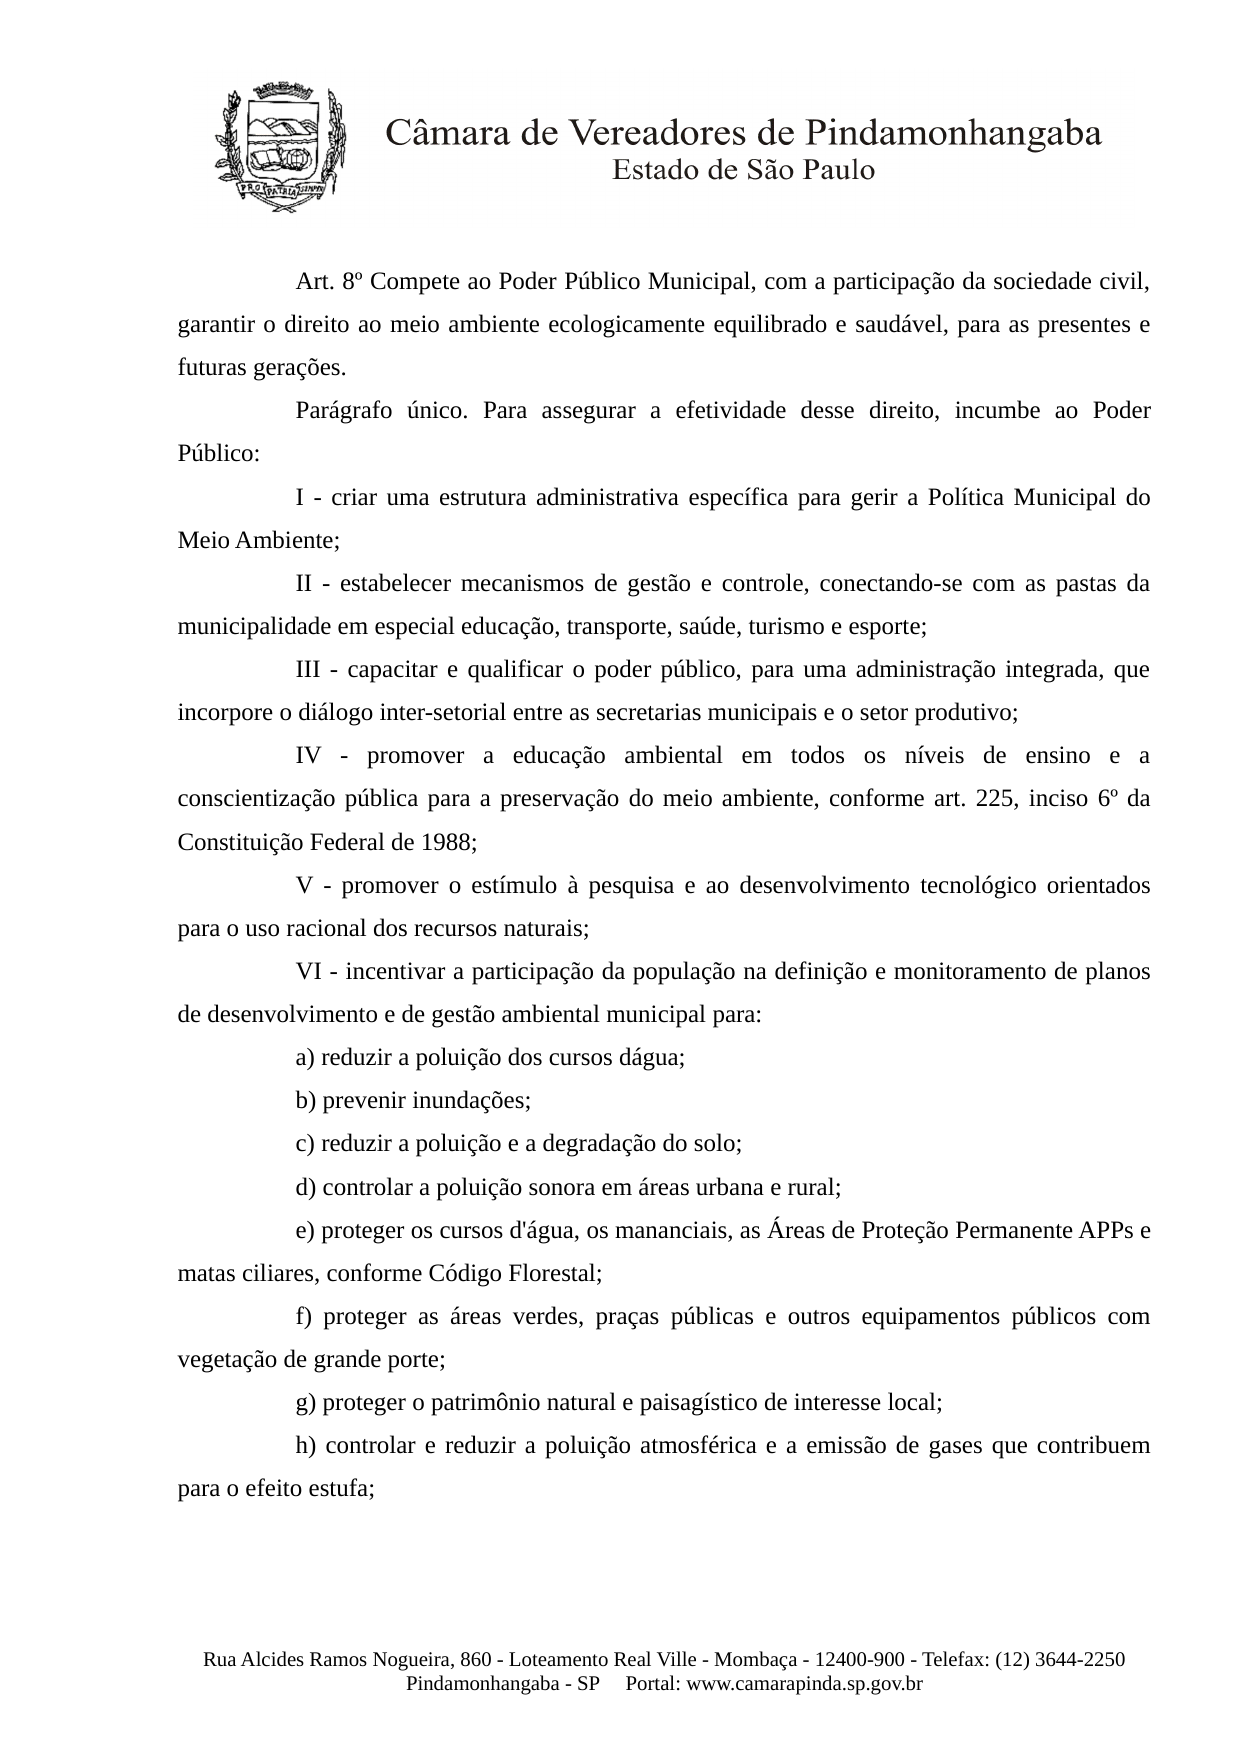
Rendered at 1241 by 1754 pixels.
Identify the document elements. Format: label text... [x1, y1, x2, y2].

picture [193, 68, 1135, 228]
text b) prevenir inundações; [177, 1085, 1152, 1114]
text II - estabelecer mecanismos de gestão e controle, conectando-se com as pastas da municipalidade em especial educação, transporte, saúde, turismo e esporte; [177, 568, 1152, 640]
text e) proteger os cursos d'água, os mananciais, as Áreas de Proteção Permanente APPs e matas ciliares, conforme Código Florestal; [177, 1215, 1152, 1287]
text c) reduzir a poluição e a degradação do solo; [177, 1128, 1152, 1157]
text IV - promover a educação ambiental em todos os níveis de ensino e a conscientização pública para a preservação do meio ambiente, conforme art. 225, inciso 6º da Constituição Federal de 1988; [177, 740, 1152, 855]
text d) controlar a poluição sonora em áreas urbana e rural; [177, 1172, 1152, 1200]
text h) controlar e reduzir a poluição atmosférica e a emissão de gases que contribuem para o efeito estufa; [177, 1430, 1152, 1502]
text a) reduzir a poluição dos cursos dágua; [177, 1042, 1152, 1071]
text V - promover o estímulo à pesquisa e ao desenvolvimento tecnológico orientados para o uso racional dos recursos naturais; [177, 870, 1152, 942]
text f) proteger as áreas verdes, praças públicas e outros equipamentos públicos com vegetação de grande porte; [177, 1301, 1152, 1373]
text VI - incentivar a participação da população na definição e monitoramento de planos de desenvolvimento e de gestão ambiental municipal para: [177, 956, 1152, 1028]
text Art. 8º Compete ao Poder Público Municipal, com a participação da sociedade civil, garantir o direito ao meio ambiente ecologicamente equilibrado e saudável, para as presentes e futuras gerações. [177, 266, 1152, 381]
text I - criar uma estrutura administrativa específica para gerir a Política Municipal do Meio Ambiente; [177, 482, 1152, 553]
text Parágrafo único. Para assegurar a efetividade desse direito, incumbe ao Poder Público: [177, 395, 1152, 467]
text g) proteger o patrimônio natural e paisagístico de interesse local; [177, 1387, 1152, 1416]
text III - capacitar e qualificar o poder público, para uma administração integrada, que incorpore o diálogo inter-setorial entre as secretarias municipais e o setor produtivo; [177, 654, 1152, 726]
